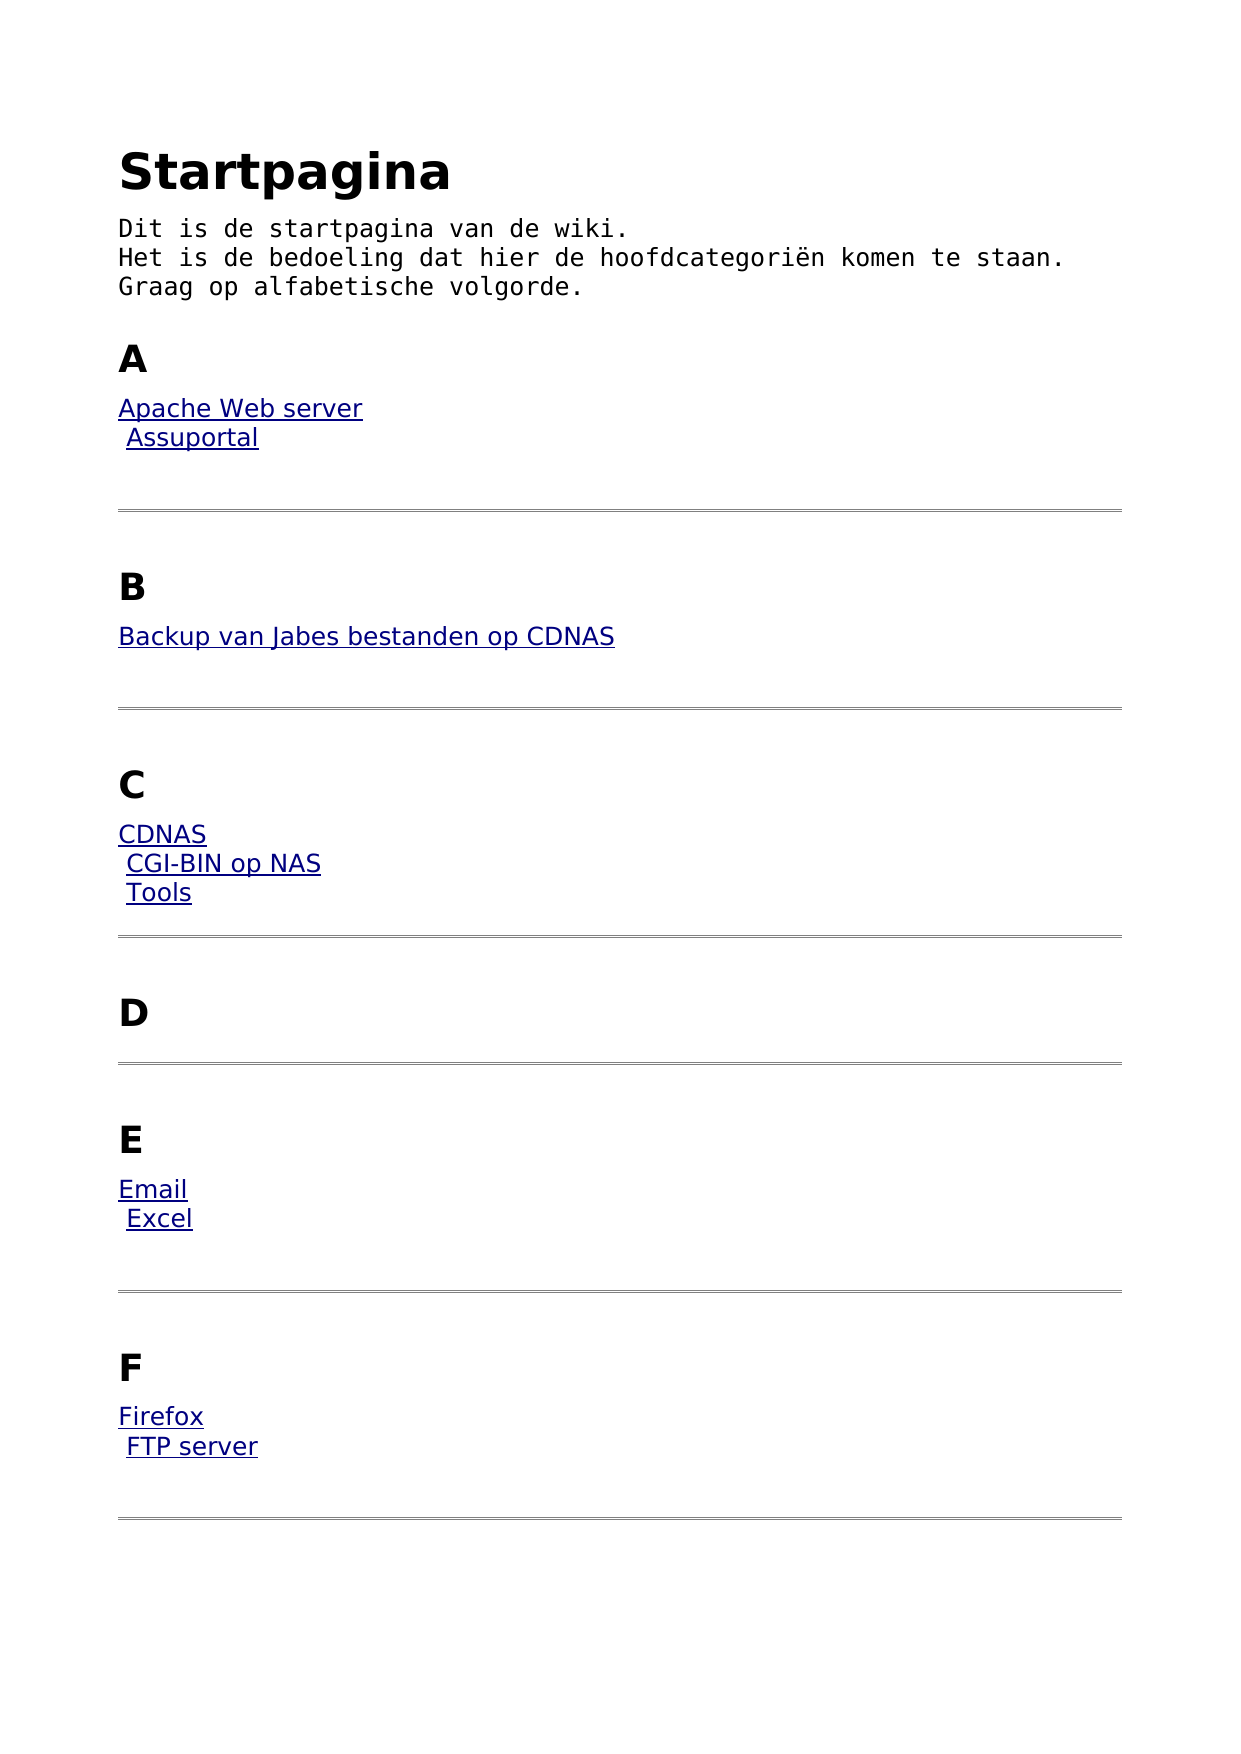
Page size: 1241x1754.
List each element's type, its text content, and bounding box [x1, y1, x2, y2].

text Backup van Jabes bestanden op CDNAS [118, 622, 1122, 680]
text Firefox FTP server [118, 1403, 1122, 1490]
subtitle E [118, 1119, 1122, 1163]
text Apache Web server Assuportal [118, 394, 1122, 482]
subtitle D [118, 991, 1122, 1035]
subtitle A [118, 338, 1122, 382]
subtitle C [118, 764, 1122, 808]
subtitle Startpagina [118, 143, 1122, 201]
text CDNAS CGI-BIN op NAS Tools [118, 820, 1122, 908]
subtitle F [118, 1346, 1122, 1390]
text Email Excel [118, 1175, 1122, 1263]
text Dit is de startpagina van de wiki. Het is de bedoeling dat hier de hoofdcategoriën komen te staan. Graag op alfabetische volgorde. [118, 214, 1122, 301]
subtitle B [118, 566, 1122, 609]
